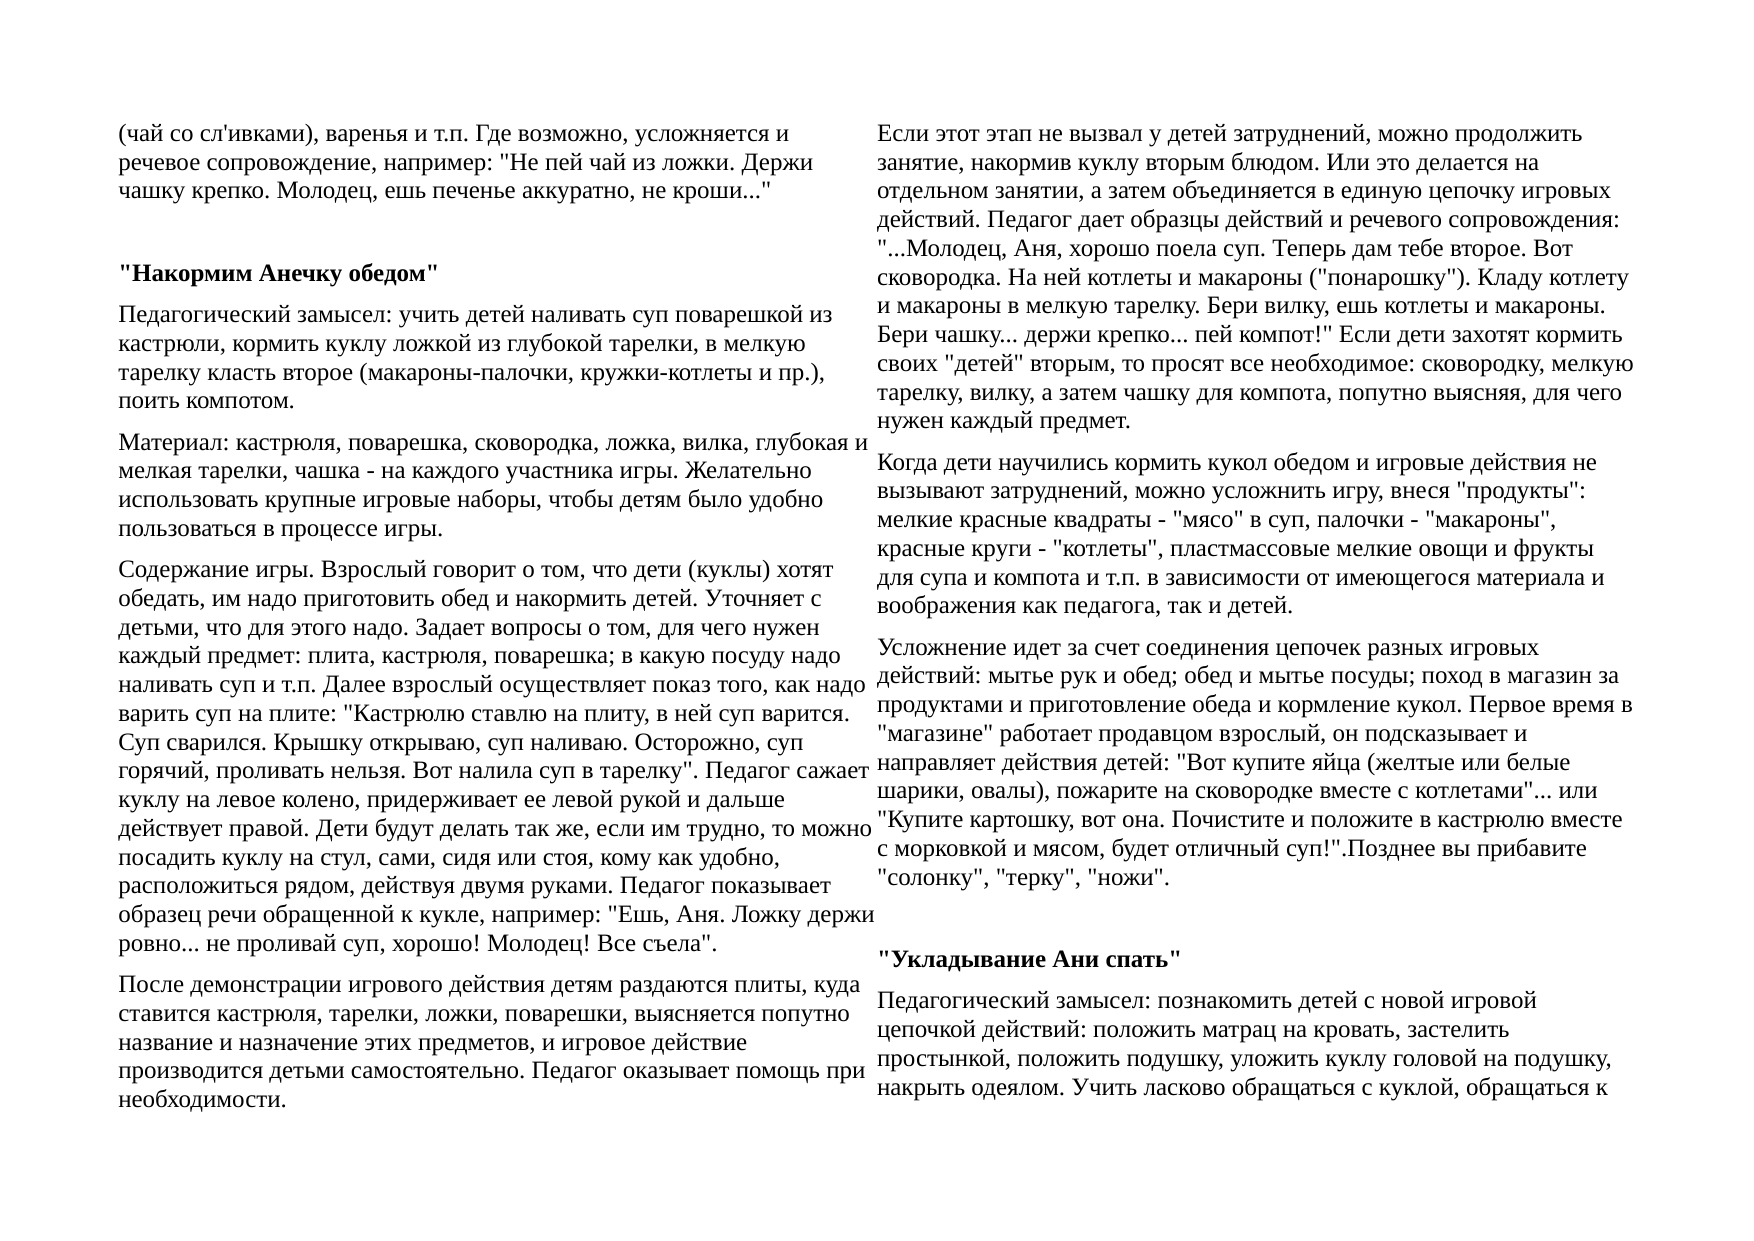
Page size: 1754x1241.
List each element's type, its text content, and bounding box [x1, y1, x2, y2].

text (чай со сл'ивками), варенья и т.п. Где возможно, усложняется и речевое сопровождение, например: "Не пей чай из ложки. Держи чашку крепко. Молодец, ешь печенье аккуратно, не кроши..." [118, 118, 877, 204]
text Если этот этап не вызвал у детей затруднений, можно продолжить занятие, накормив куклу вторым блюдом. Или это делается на отдельном занятии, а затем объединяется в единую цепочку игровых действий. Педагог дает образцы действий и речевого сопровождения: "...Молодец, Аня, хорошо поела суп. Теперь дам тебе второе. Вот сковородка. На ней котлеты и макароны ("понарошку"). Кладу котлету и макароны в мелкую тарелку. Бери вилку, ешь котлеты и макароны. Бери чашку... держи крепко... пей компот!" Если дети захотят кормить своих "детей" вторым, то просят все необходимое: сковородку, мелкую тарелку, вилку, а затем чашку для компота, попутно выясняя, для чего нужен каждый предмет. [877, 118, 1636, 434]
text Материал: кастрюля, поварешка, сковородка, ложка, вилка, глубокая и мелкая тарелки, чашка - на каждого участника игры. Желательно использовать крупные игровые наборы, чтобы детям было удобно пользоваться в процессе игры. [118, 427, 877, 542]
text "Укладывание Ани спать" [877, 944, 1636, 973]
text Когда дети научились кормить кукол обедом и игровые действия не вызывают затруднений, можно усложнить игру, внеся "продукты": мелкие красные квадраты - "мясо" в суп, палочки - "макароны", красные круги - "котлеты", пластмассовые мелкие овощи и фрукты для супа и компота и т.п. в зависимости от имеющегося материала и воображения как педагога, так и детей. [877, 447, 1636, 619]
text "Накормим Анечку обедом" [118, 258, 877, 287]
text Педагогический замысел: учить детей наливать суп поварешкой из кастрюли, кормить куклу ложкой из глубокой тарелки, в мелкую тарелку класть второе (макароны-палочки, кружки-котлеты и пр.), поить компотом. [118, 299, 877, 414]
text Педагогический замысел: познакомить детей с новой игровой цепочкой действий: положить матрац на кровать, застелить простынкой, положить подушку, уложить куклу головой на подушку, накрыть одеялом. Учить ласково обращаться с куклой, обращаться к [877, 986, 1636, 1101]
text Усложнение идет за счет соединения цепочек разных игровых действий: мытье рук и обед; обед и мытье посуды; поход в магазин за продуктами и приготовление обеда и кормление кукол. Первое время в "магазине" работает продавцом взрослый, он подсказывает и направляет действия детей: "Вот купите яйца (желтые или белые шарики, овалы), пожарите на сковородке вместе с котлетами"... или "Купите картошку, вот она. Почистите и положите в кастрюлю вместе с морковкой и мясом, будет отличный суп!".Позднее вы прибавите "солонку", "терку", "ножи". [877, 632, 1636, 891]
text Содержание игры. Взрослый говорит о том, что дети (куклы) хотят обедать, им надо приготовить обед и накормить детей. Уточняет с детьми, что для этого надо. Задает вопросы о том, для чего нужен каждый предмет: плита, кастрюля, поварешка; в какую посуду надо наливать суп и т.п. Далее взрослый осуществляет показ того, как надо варить суп на плите: "Кастрюлю ставлю на плиту, в ней суп варится. Суп сварился. Крышку открываю, суп наливаю. Осторожно, суп горячий, проливать нельзя. Вот налила суп в тарелку". Педагог сажает куклу на левое колено, придерживает ее левой рукой и дальше действует правой. Дети будут делать так же, если им трудно, то можно посадить куклу на стул, сами, сидя или стоя, кому как удобно, расположиться рядом, действуя двумя руками. Педагог показывает образец речи обращенной к кукле, например: "Ешь, Аня. Ложку держи ровно... не проливай суп, хорошо! Молодец! Все съела". [118, 554, 877, 957]
text После демонстрации игрового действия детям раздаются плиты, куда ставится кастрюля, тарелки, ложки, поварешки, выясняется попутно название и назначение этих предметов, и игровое действие производится детьми самостоятельно. Педагог оказывает помощь при необходимости. [118, 969, 877, 1113]
